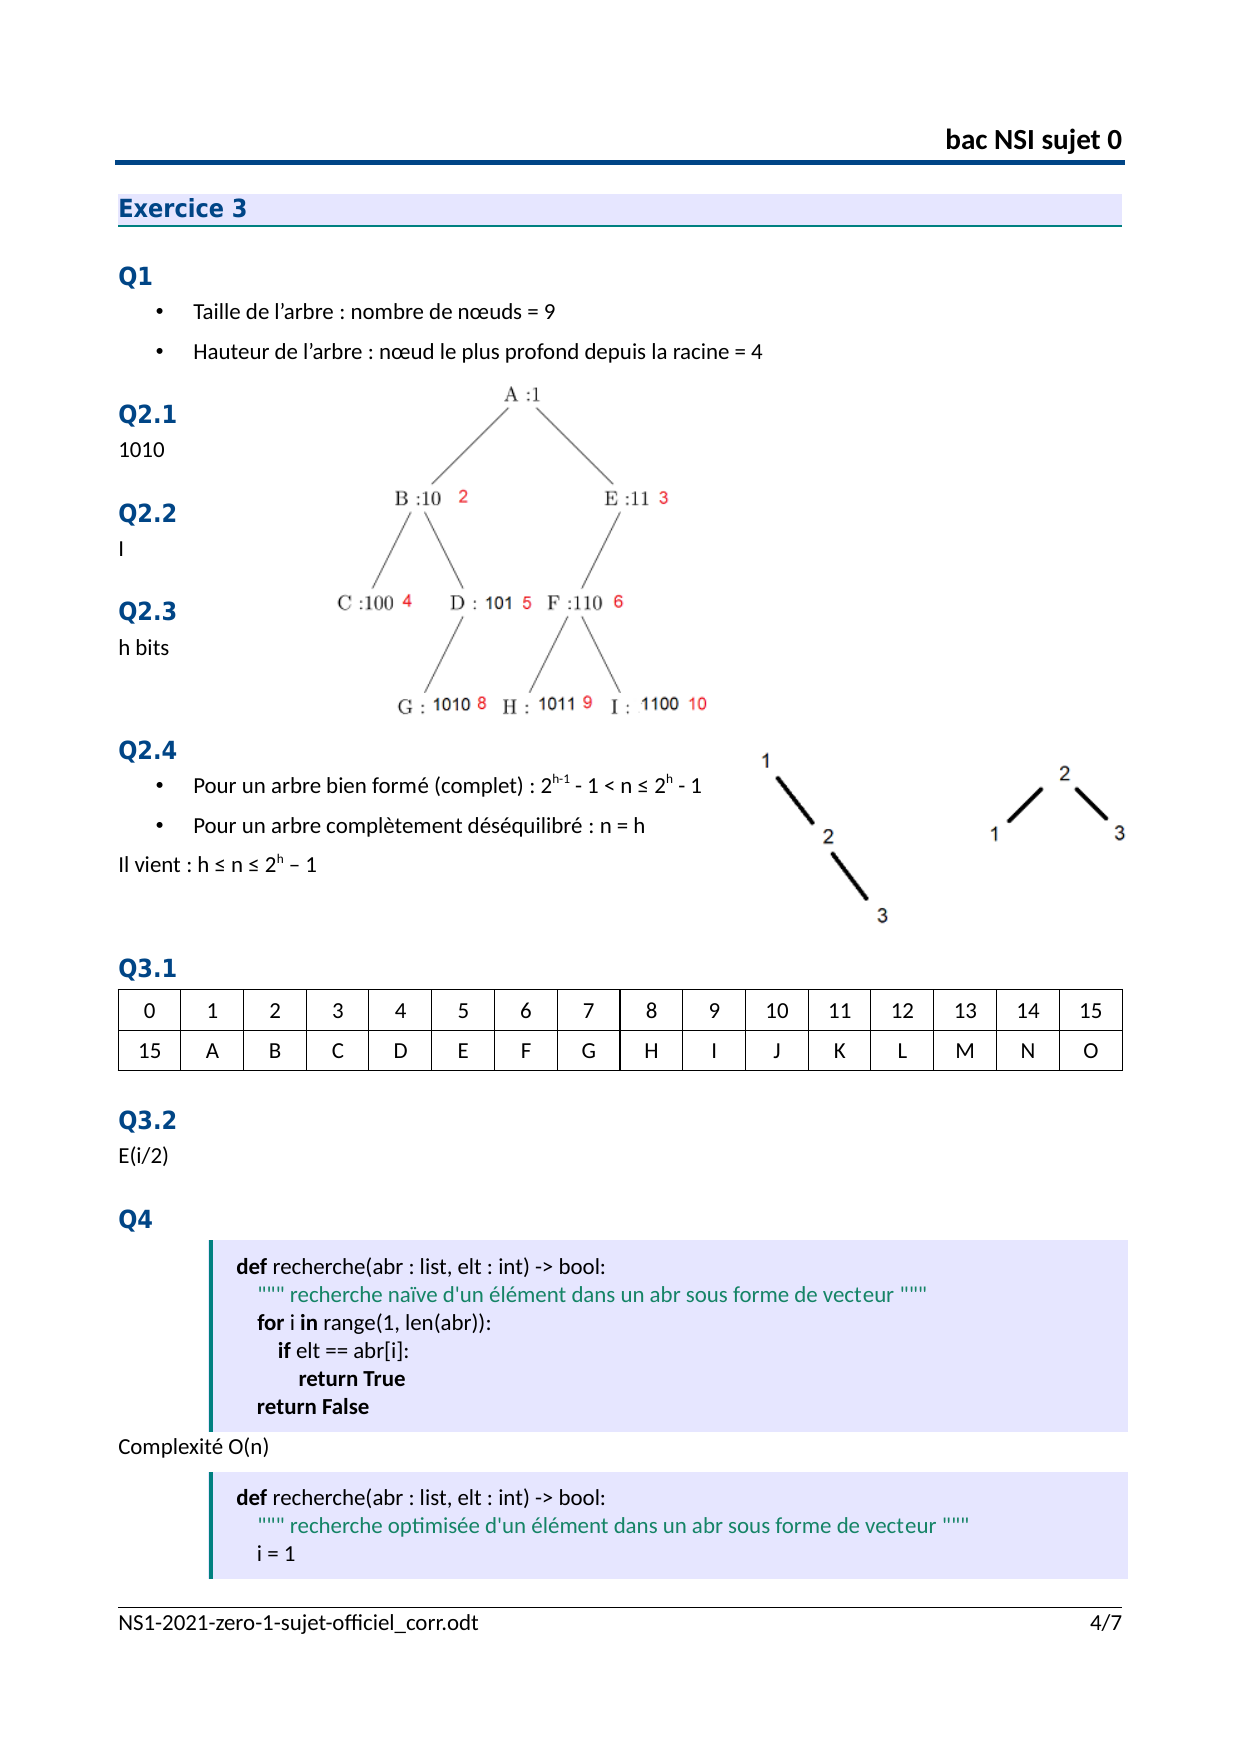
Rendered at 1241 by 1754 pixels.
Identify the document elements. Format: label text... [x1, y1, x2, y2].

table_header 0 [119, 990, 180, 1029]
subtitle [710, 598, 1122, 627]
table_cell J [746, 1031, 808, 1070]
table_cell K [809, 1031, 870, 1070]
picture [334, 384, 710, 718]
table_header 8 [621, 990, 682, 1029]
subtitle Q2.4 [118, 736, 1122, 765]
table_cell D [369, 1031, 431, 1070]
list Hauteur de l’arbre : nœud le plus profond depuis la racine = 4 [156, 337, 1122, 365]
list Taille de l’arbre : nombre de nœuds = 9 [156, 297, 1122, 325]
table_cell I [683, 1031, 745, 1070]
text """ recherche naïve d'un élément dans un abr sous forme de vecteur """ [213, 1280, 1128, 1308]
subtitle Q2.1 [118, 401, 334, 430]
text i = 1 [213, 1539, 1128, 1579]
table_cell M [934, 1031, 996, 1070]
list Pour un arbre complètement déséquilibré : n = h [156, 811, 752, 839]
subtitle Q4 [118, 1205, 1122, 1234]
subtitle Q1 [118, 262, 1122, 291]
table_header 2 [244, 990, 306, 1029]
table_header 13 [934, 990, 996, 1029]
subtitle [710, 401, 1122, 430]
table_header 15 [1060, 990, 1122, 1029]
table_cell E [432, 1031, 494, 1070]
text """ recherche optimisée d'un élément dans un abr sous forme de vecteur """ [213, 1511, 1128, 1539]
table_cell 15 [119, 1031, 180, 1070]
table_header 7 [558, 990, 619, 1029]
text [710, 436, 1122, 464]
table_header 5 [432, 990, 494, 1029]
text h bits [118, 633, 334, 661]
subtitle Exercice 3 [118, 194, 1122, 225]
text E(i/2) [118, 1142, 1122, 1169]
table_header 10 [746, 990, 808, 1029]
table_cell H [621, 1031, 682, 1070]
table_cell A [181, 1031, 243, 1070]
table_header 6 [495, 990, 557, 1029]
text Il vient : h ≤ n ≤ 2h – 1 [118, 851, 752, 879]
subtitle [710, 499, 1122, 528]
table_header 9 [683, 990, 745, 1029]
table_header 11 [809, 990, 870, 1029]
text return False [213, 1392, 1128, 1432]
table_cell N [997, 1031, 1059, 1070]
table_header 3 [307, 990, 368, 1029]
text [710, 633, 1122, 661]
list Pour un arbre bien formé (complet) : 2h-1 - 1 < n ≤ 2h - 1 [156, 771, 752, 799]
table_cell L [871, 1031, 933, 1070]
text Complexité O(n) [118, 1432, 1122, 1460]
text def recherche(abr : list, elt : int) -> bool: [213, 1240, 1128, 1280]
text [710, 534, 1122, 562]
subtitle Q2.2 [118, 499, 334, 528]
table_cell C [307, 1031, 368, 1070]
subtitle Q3.1 [118, 954, 1122, 983]
text def recherche(abr : list, elt : int) -> bool: [213, 1472, 1128, 1511]
subtitle Q3.2 [118, 1106, 1122, 1136]
table_cell O [1060, 1031, 1122, 1070]
text for i in range(1, len(abr)): [213, 1308, 1128, 1336]
table_header 1 [181, 990, 243, 1029]
table_header 12 [871, 990, 933, 1029]
table_header 14 [997, 990, 1059, 1029]
subtitle Q2.3 [118, 598, 334, 627]
text return True [213, 1364, 1128, 1392]
picture [752, 744, 1128, 927]
table_cell G [558, 1031, 619, 1070]
table_header 4 [369, 990, 431, 1029]
table_cell B [244, 1031, 306, 1070]
table_cell F [495, 1031, 557, 1070]
text 1010 [118, 436, 334, 464]
text I [118, 534, 334, 562]
text if elt == abr[i]: [213, 1336, 1128, 1364]
